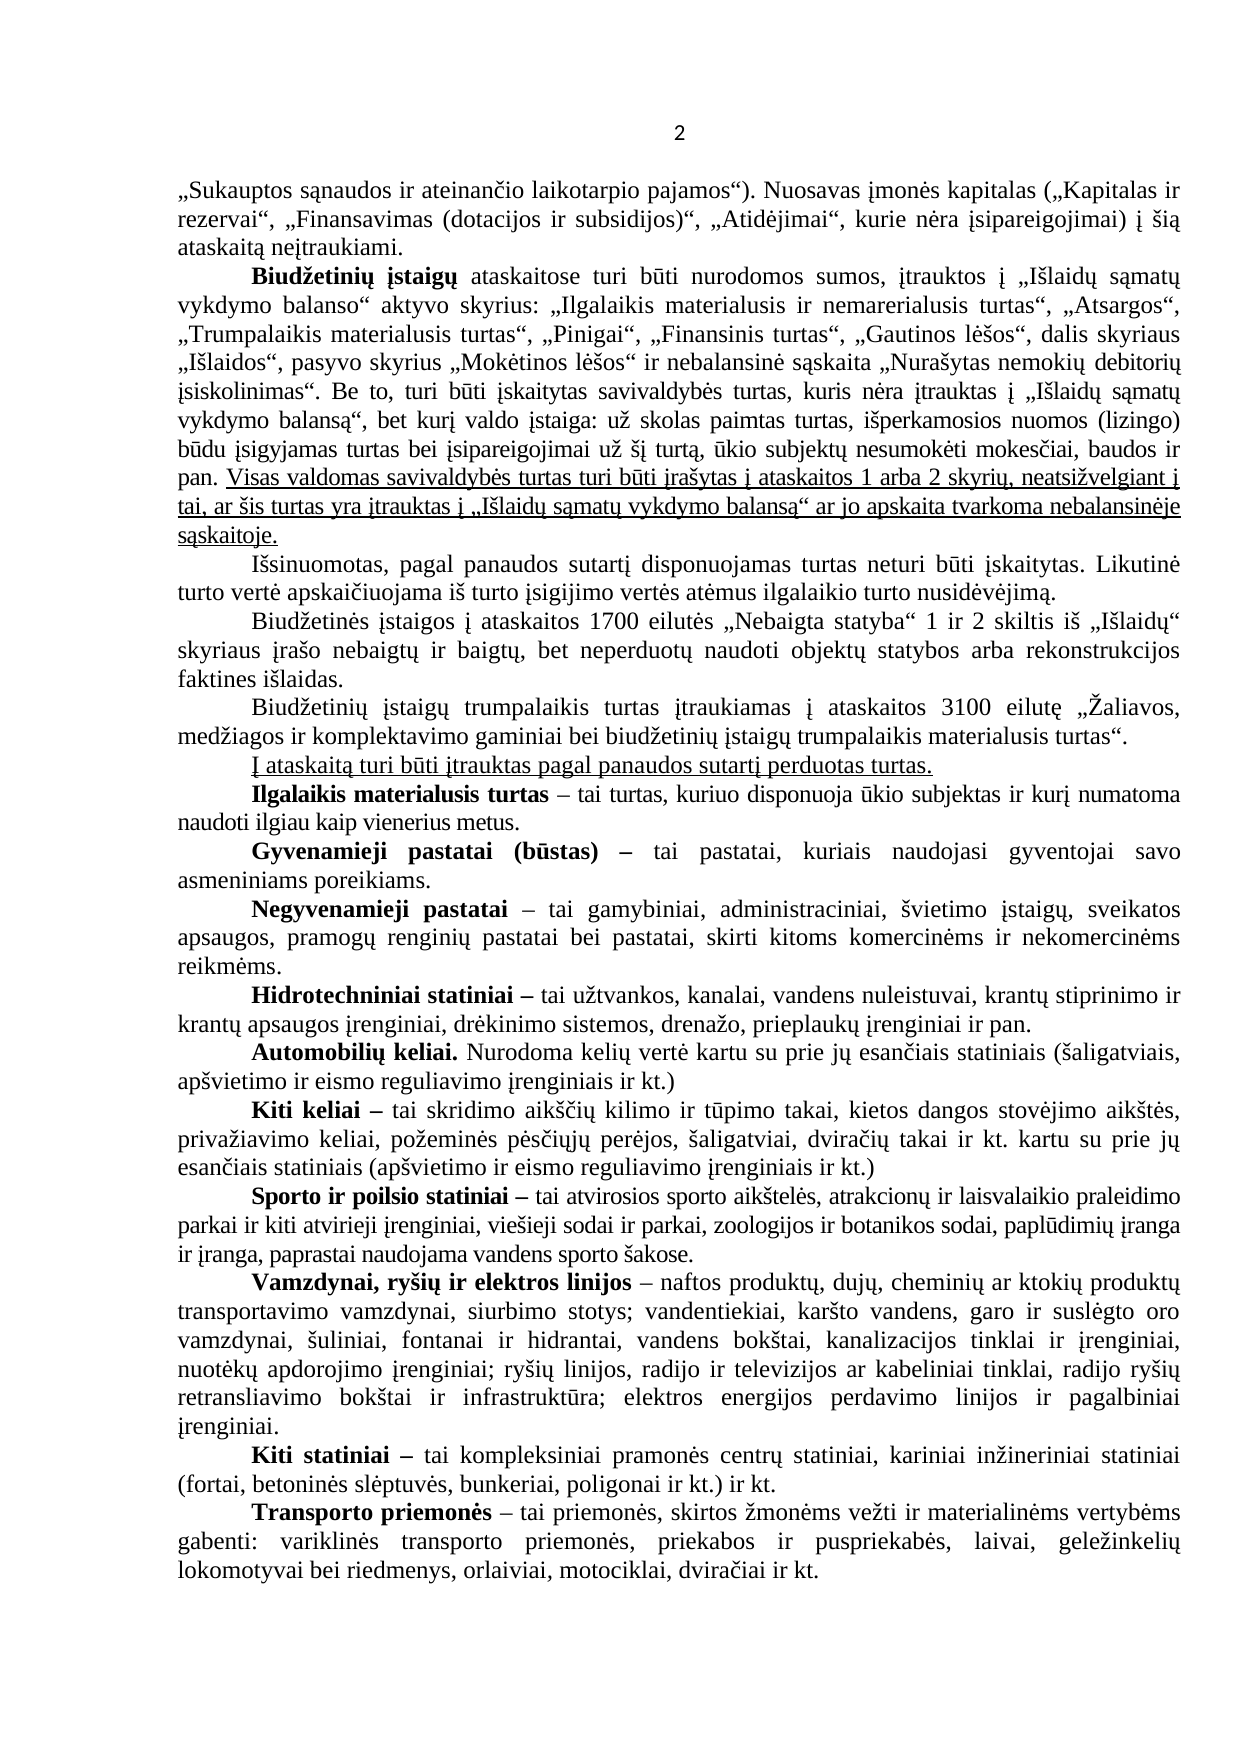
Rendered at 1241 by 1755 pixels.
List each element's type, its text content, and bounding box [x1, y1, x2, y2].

text Vamzdynai, ryšių ir elektros linijos – naftos produktų, dujų, cheminių ar ktokių produktų transportavimo vamzdynai, siurbimo stotys; vandentiekiai, karšto vandens, garo ir suslėgto oro vamzdynai, šuliniai, fontanai ir hidrantai, vandens bokštai, kanalizacijos tinklai ir įrenginiai, nuotėkų apdorojimo įrenginiai; ryšių linijos, radijo ir televizijos ar kabeliniai tinklai, radijo ryšių retransliavimo bokštai ir infrastruktūra; elektros energijos perdavimo linijos ir pagalbiniai įrenginiai. [177, 1267, 1181, 1440]
text Išsinuomotas, pagal panaudos sutartį disponuojamas turtas neturi būti įskaitytas. Likutinė turto vertė apskaičiuojama iš turto įsigijimo vertės atėmus ilgalaikio turto nusidėvėjimą. [177, 549, 1181, 606]
text Gyvenamieji pastatai (būstas) – tai pastatai, kuriais naudojasi gyventojai savo asmeniniams poreikiams. [177, 836, 1181, 894]
text Biudžetinių įstaigų trumpalaikis turtas įtraukiamas į ataskaitos 3100 eilutę „Žaliavos, medžiagos ir komplektavimo gaminiai bei biudžetinių įstaigų trumpalaikis materialusis turtas“. [177, 692, 1181, 750]
text Biudžetinių įstaigų ataskaitose turi būti nurodomos sumos, įtrauktos į „Išlaidų sąmatų vykdymo balanso“ aktyvo skyrius: „Ilgalaikis materialusis ir nemarerialusis turtas“, „Atsargos“, „Trumpalaikis materialusis turtas“, „Pinigai“, „Finansinis turtas“, „Gautinos lėšos“, dalis skyriaus „Išlaidos“, pasyvo skyrius „Mokėtinos lėšos“ ir nebalansinė sąskaita „Nurašytas nemokių debitorių įsiskolinimas“. Be to, turi būti įskaitytas savivaldybės turtas, kuris nėra įtrauktas į „Išlaidų sąmatų vykdymo balansą“, bet kurį valdo įstaiga: už skolas paimtas turtas, išperkamosios nuomos (lizingo) būdu įsigyjamas turtas bei įsipareigojimai už šį turtą, ūkio subjektų nesumokėti mokesčiai, baudos ir pan. Visas valdomas savivaldybės turtas turi būti įrašytas į ataskaitos 1 arba 2 skyrių, neatsižvelgiant į tai, ar šis turtas yra įtrauktas į „Išlaidų sąmatų vykdymo balansą“ ar jo apskaita tvarkoma nebalansinėje [177, 261, 1181, 516]
text Automobilių keliai. Nurodoma kelių vertė kartu su prie jų esančiais statiniais (šaligatviais, apšvietimo ir eismo reguliavimo įrenginiais ir kt.) [177, 1037, 1181, 1095]
text „Sukauptos sąnaudos ir ateinančio laikotarpio pajamos“). Nuosavas įmonės kapitalas („Kapitalas ir rezervai“, „Finansavimas (dotacijos ir subsidijos)“, „Atidėjimai“, kurie nėra įsipareigojimai) į šią ataskaitą neįtraukiami. [177, 175, 1181, 261]
text Biudžetinės įstaigos į ataskaitos 1700 eilutės „Nebaigta statyba“ 1 ir 2 skiltis iš „Išlaidų“ skyriaus įrašo nebaigtų ir baigtų, bet neperduotų naudoti objektų statybos arba rekonstrukcijos faktines išlaidas. [177, 606, 1181, 692]
text sąskaitoje. [177, 517, 1181, 549]
text Kiti keliai – tai skridimo aikščių kilimo ir tūpimo takai, kietos dangos stovėjimo aikštės, privažiavimo keliai, požeminės pėsčiųjų perėjos, šaligatviai, dviračių takai ir kt. kartu su prie jų esančiais statiniais (apšvietimo ir eismo reguliavimo įrenginiais ir kt.) [177, 1095, 1181, 1181]
text Į ataskaitą turi būti įtrauktas pagal panaudos sutartį perduotas turtas. [177, 750, 1181, 779]
text Sporto ir poilsio statiniai – tai atvirosios sporto aikštelės, atrakcionų ir laisvalaikio praleidimo parkai ir kiti atvirieji įrenginiai, viešieji sodai ir parkai, zoologijos ir botanikos sodai, paplūdimių įranga ir įranga, paprastai naudojama vandens sporto šakose. [177, 1181, 1181, 1267]
text Transporto priemonės – tai priemonės, skirtos žmonėms vežti ir materialinėms vertybėms gabenti: variklinės transporto priemonės, priekabos ir puspriekabės, laivai, geležinkelių lokomotyvai bei riedmenys, orlaiviai, motociklai, dviračiai ir kt. [177, 1497, 1181, 1584]
text Ilgalaikis materialusis turtas – tai turtas, kuriuo disponuoja ūkio subjektas ir kurį numatoma naudoti ilgiau kaip vienerius metus. [177, 779, 1181, 836]
text Negyvenamieji pastatai – tai gamybiniai, administraciniai, švietimo įstaigų, sveikatos apsaugos, pramogų renginių pastatai bei pastatai, skirti kitoms komercinėms ir nekomercinėms reikmėms. [177, 894, 1181, 980]
text Kiti statiniai – tai kompleksiniai pramonės centrų statiniai, kariniai inžineriniai statiniai (fortai, betoninės slėptuvės, bunkeriai, poligonai ir kt.) ir kt. [177, 1440, 1181, 1497]
text Hidrotechniniai statiniai – tai užtvankos, kanalai, vandens nuleistuvai, krantų stiprinimo ir krantų apsaugos įrenginiai, drėkinimo sistemos, drenažo, prieplaukų įrenginiai ir pan. [177, 980, 1181, 1037]
